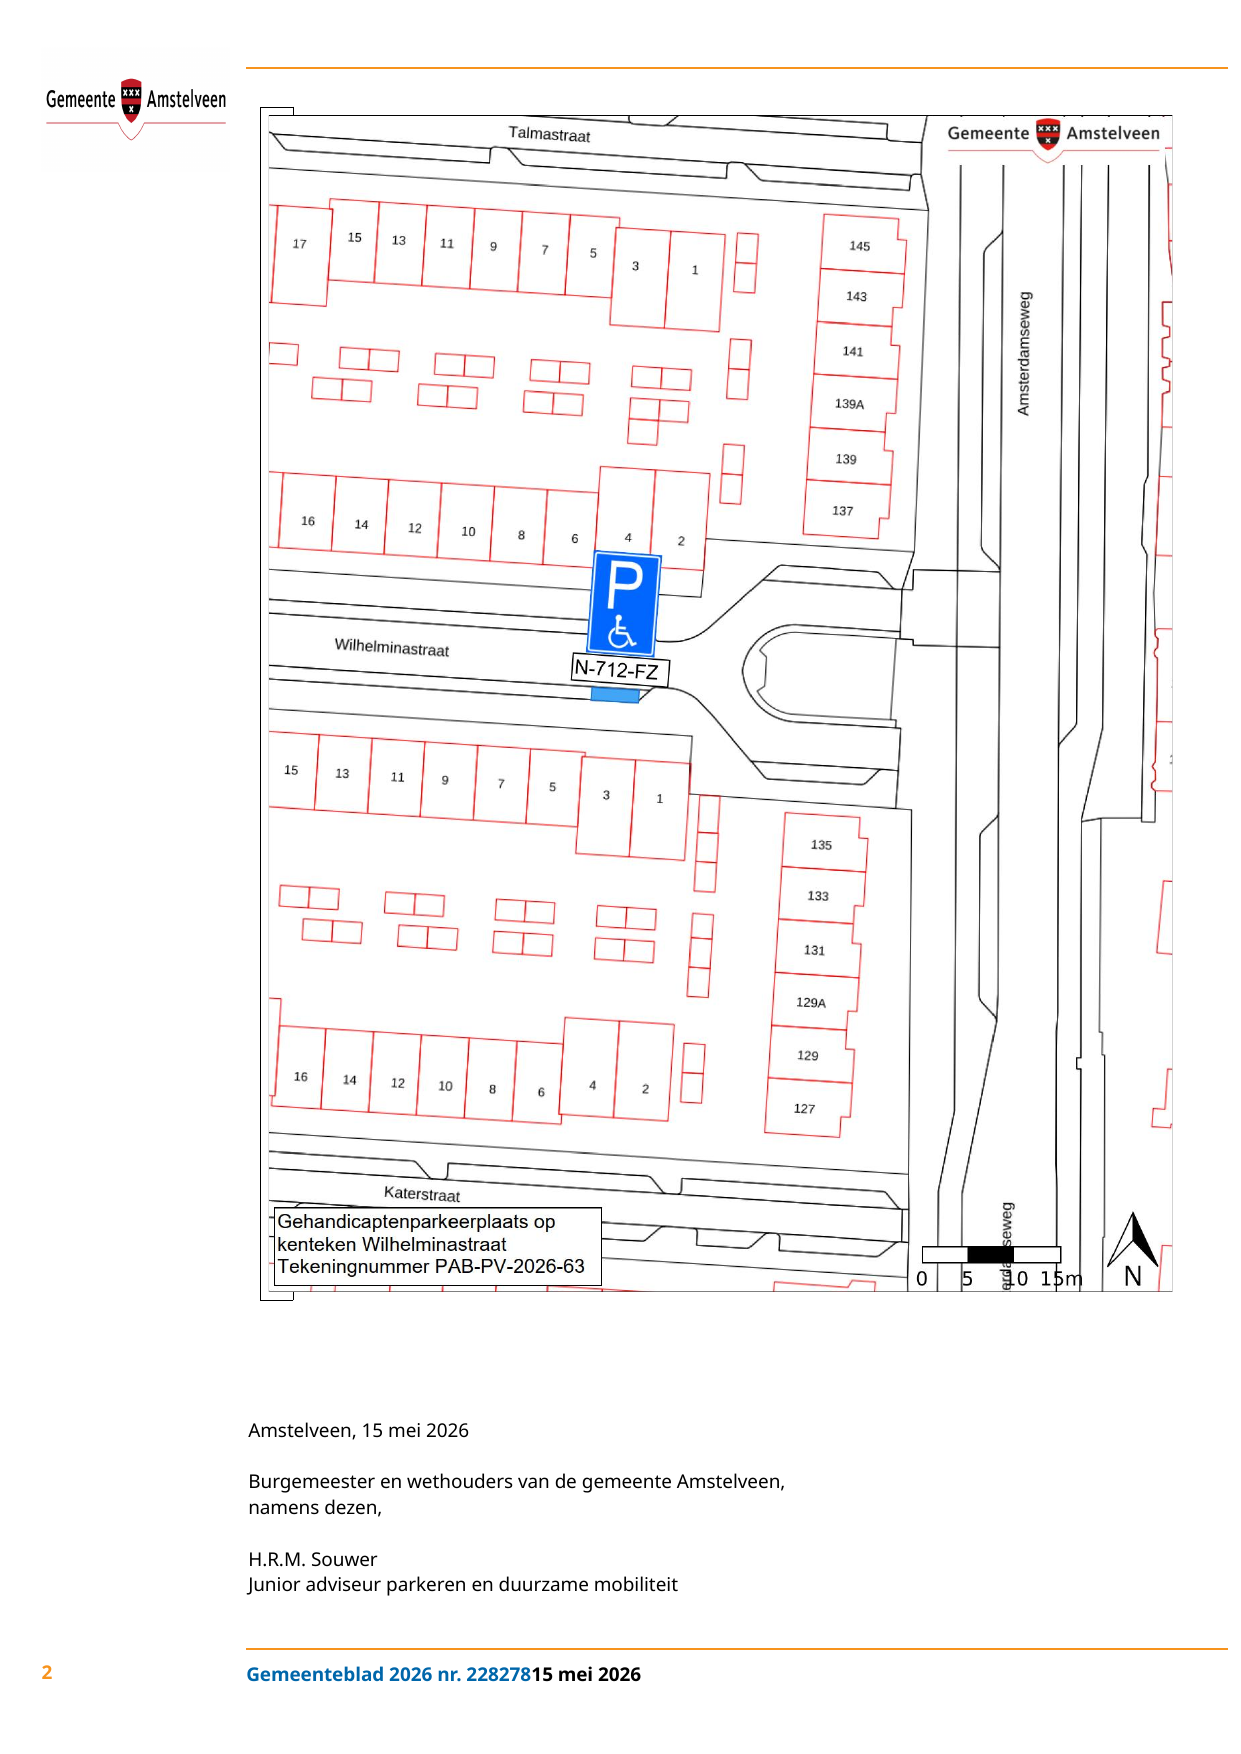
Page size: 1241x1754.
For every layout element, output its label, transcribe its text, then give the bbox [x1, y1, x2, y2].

text Junior adviseur parkeren en duurzame mobiliteit [248, 1571, 1152, 1597]
text Amstelveen, 15 mei 2026 [248, 1417, 1152, 1443]
text Burgemeester en wethouders van de gemeente Amstelveen, [248, 1468, 1152, 1494]
picture [268, 115, 1173, 1292]
text namens dezen, [248, 1494, 1152, 1520]
text H.R.M. Souwer [248, 1546, 1152, 1571]
picture [41, 47, 231, 172]
